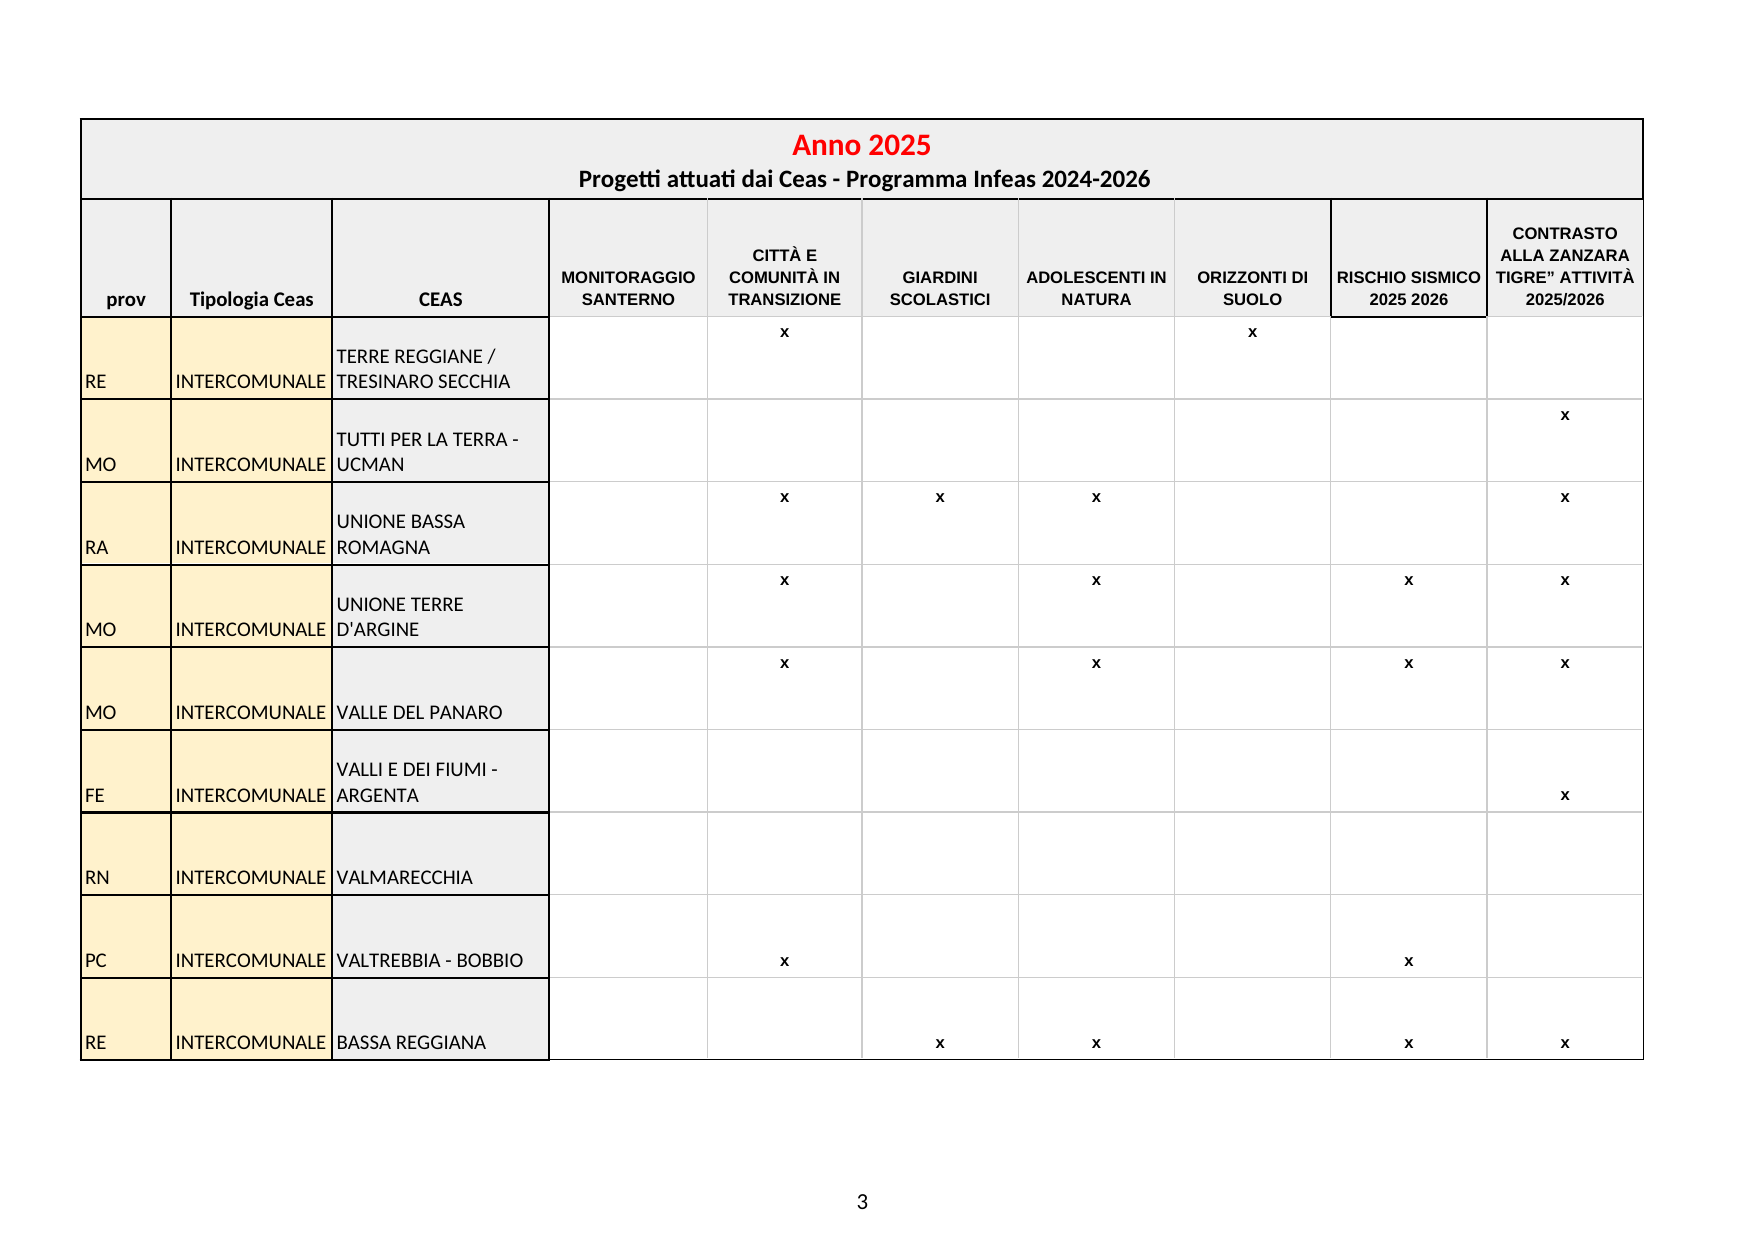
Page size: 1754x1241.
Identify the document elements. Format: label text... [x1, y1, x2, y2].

table_cell x [1019, 565, 1174, 646]
table_cell x [1019, 482, 1174, 563]
table_cell [1019, 813, 1174, 894]
table_cell ORIZZONTI DI SUOLO [1175, 200, 1330, 316]
table_cell CITTÀ E COMUNITÀ IN TRANSIZIONE [708, 200, 861, 316]
table_cell INTERCOMUNALE [172, 731, 331, 811]
table_cell [1019, 317, 1174, 398]
table_cell RA [82, 483, 170, 563]
table_cell PC [82, 896, 170, 977]
table_cell INTERCOMUNALE [172, 318, 331, 398]
table_cell x [708, 317, 861, 398]
table_cell INTERCOMUNALE [172, 896, 331, 977]
table_cell RN [82, 814, 170, 894]
table_cell [550, 978, 707, 1059]
table_cell x [862, 978, 1018, 1059]
table_cell [1175, 813, 1330, 894]
table_cell [1019, 400, 1174, 481]
table_cell VALLI E DEI FIUMI - ARGENTA [333, 731, 548, 811]
table_cell [1331, 482, 1486, 563]
table_cell [550, 730, 707, 811]
table_cell x [863, 482, 1018, 563]
table_cell VALMARECCHIA [333, 814, 548, 894]
table_cell INTERCOMUNALE [172, 400, 331, 481]
table_cell [1331, 813, 1486, 894]
table_cell UNIONE TERRE D'ARGINE [333, 566, 548, 646]
table_cell x [708, 565, 861, 646]
table_cell [550, 482, 707, 563]
table_cell CEAS [333, 200, 548, 316]
table_cell [708, 813, 861, 894]
table_cell INTERCOMUNALE [172, 566, 331, 646]
table_cell MO [82, 566, 170, 646]
table_cell CONTRASTO ALLA ZANZARA TIGRE” ATTIVITÀ 2025/2026 [1488, 200, 1643, 316]
table_cell INTERCOMUNALE [172, 648, 331, 729]
table_cell [550, 648, 707, 729]
table_cell x [1331, 978, 1487, 1059]
table_cell TUTTI PER LA TERRA - UCMAN [333, 400, 548, 481]
table_cell prov [82, 200, 170, 316]
table_cell x [1331, 648, 1486, 729]
table_cell INTERCOMUNALE [172, 483, 331, 563]
table_cell MO [82, 400, 170, 481]
table_cell [863, 813, 1018, 894]
table_cell [1331, 730, 1486, 811]
table_cell x [1488, 646, 1643, 729]
table_cell [708, 400, 861, 481]
table_cell x [1019, 648, 1174, 729]
table_cell [863, 648, 1018, 729]
table_cell x [708, 482, 861, 563]
table_cell BASSA REGGIANA [333, 979, 548, 1059]
table_cell [863, 565, 1018, 646]
table_cell [863, 400, 1018, 481]
table_cell x [1487, 977, 1643, 1059]
table_cell x [1488, 481, 1643, 563]
table_cell x [1488, 564, 1643, 646]
table_cell [1175, 895, 1330, 977]
table_cell x [1331, 565, 1486, 646]
table_cell [550, 317, 707, 398]
table_cell [1331, 318, 1486, 398]
table_cell [1175, 482, 1330, 563]
table_cell [550, 895, 707, 977]
table_cell ADOLESCENTI IN NATURA [1019, 200, 1174, 316]
table_cell Tipologia Ceas [172, 200, 331, 316]
table_cell [863, 317, 1018, 398]
table_cell x [1331, 895, 1486, 977]
table_cell [1488, 894, 1643, 977]
table_cell RISCHIO SISMICO 2025 2026 [1332, 200, 1486, 316]
table_cell [1488, 811, 1643, 894]
table_cell x [708, 648, 861, 729]
table_cell [1174, 978, 1331, 1059]
table_cell GIARDINI SCOLASTICI [863, 200, 1018, 316]
table_cell x [1488, 398, 1643, 481]
table_cell x [1488, 729, 1643, 811]
table_cell [707, 978, 862, 1059]
table_cell FE [82, 731, 170, 811]
table_cell [1488, 316, 1643, 398]
table_cell [550, 400, 707, 481]
table_cell UNIONE BASSA ROMAGNA [333, 483, 548, 563]
table_cell VALTREBBIA - BOBBIO [333, 896, 548, 977]
table_cell [708, 730, 861, 811]
table_cell [863, 895, 1018, 977]
table_cell x [1175, 317, 1330, 398]
table_cell RE [82, 318, 170, 398]
table_cell [1019, 895, 1174, 977]
table_cell MO [82, 648, 170, 729]
table_cell [1019, 730, 1174, 811]
table_cell TERRE REGGIANE / TRESINARO SECCHIA [333, 318, 548, 398]
table_header Anno 2025 Progetti attuati dai Ceas - Programma Infeas 2024-2026 [82, 120, 1642, 198]
table_cell x [1018, 978, 1174, 1059]
table_cell [1175, 648, 1330, 729]
table_cell [1175, 400, 1330, 481]
table_cell [1331, 400, 1486, 481]
table_cell x [708, 895, 861, 977]
table_cell [1175, 730, 1330, 811]
table_cell [550, 565, 707, 646]
table_cell RE [82, 979, 170, 1059]
table_cell [550, 813, 707, 894]
table_cell MONITORAGGIO SANTERNO [550, 200, 707, 316]
table_cell INTERCOMUNALE [172, 814, 331, 894]
table_cell INTERCOMUNALE [172, 979, 331, 1059]
table_cell [863, 730, 1018, 811]
table_cell [1175, 565, 1330, 646]
table_cell VALLE DEL PANARO [333, 648, 548, 729]
